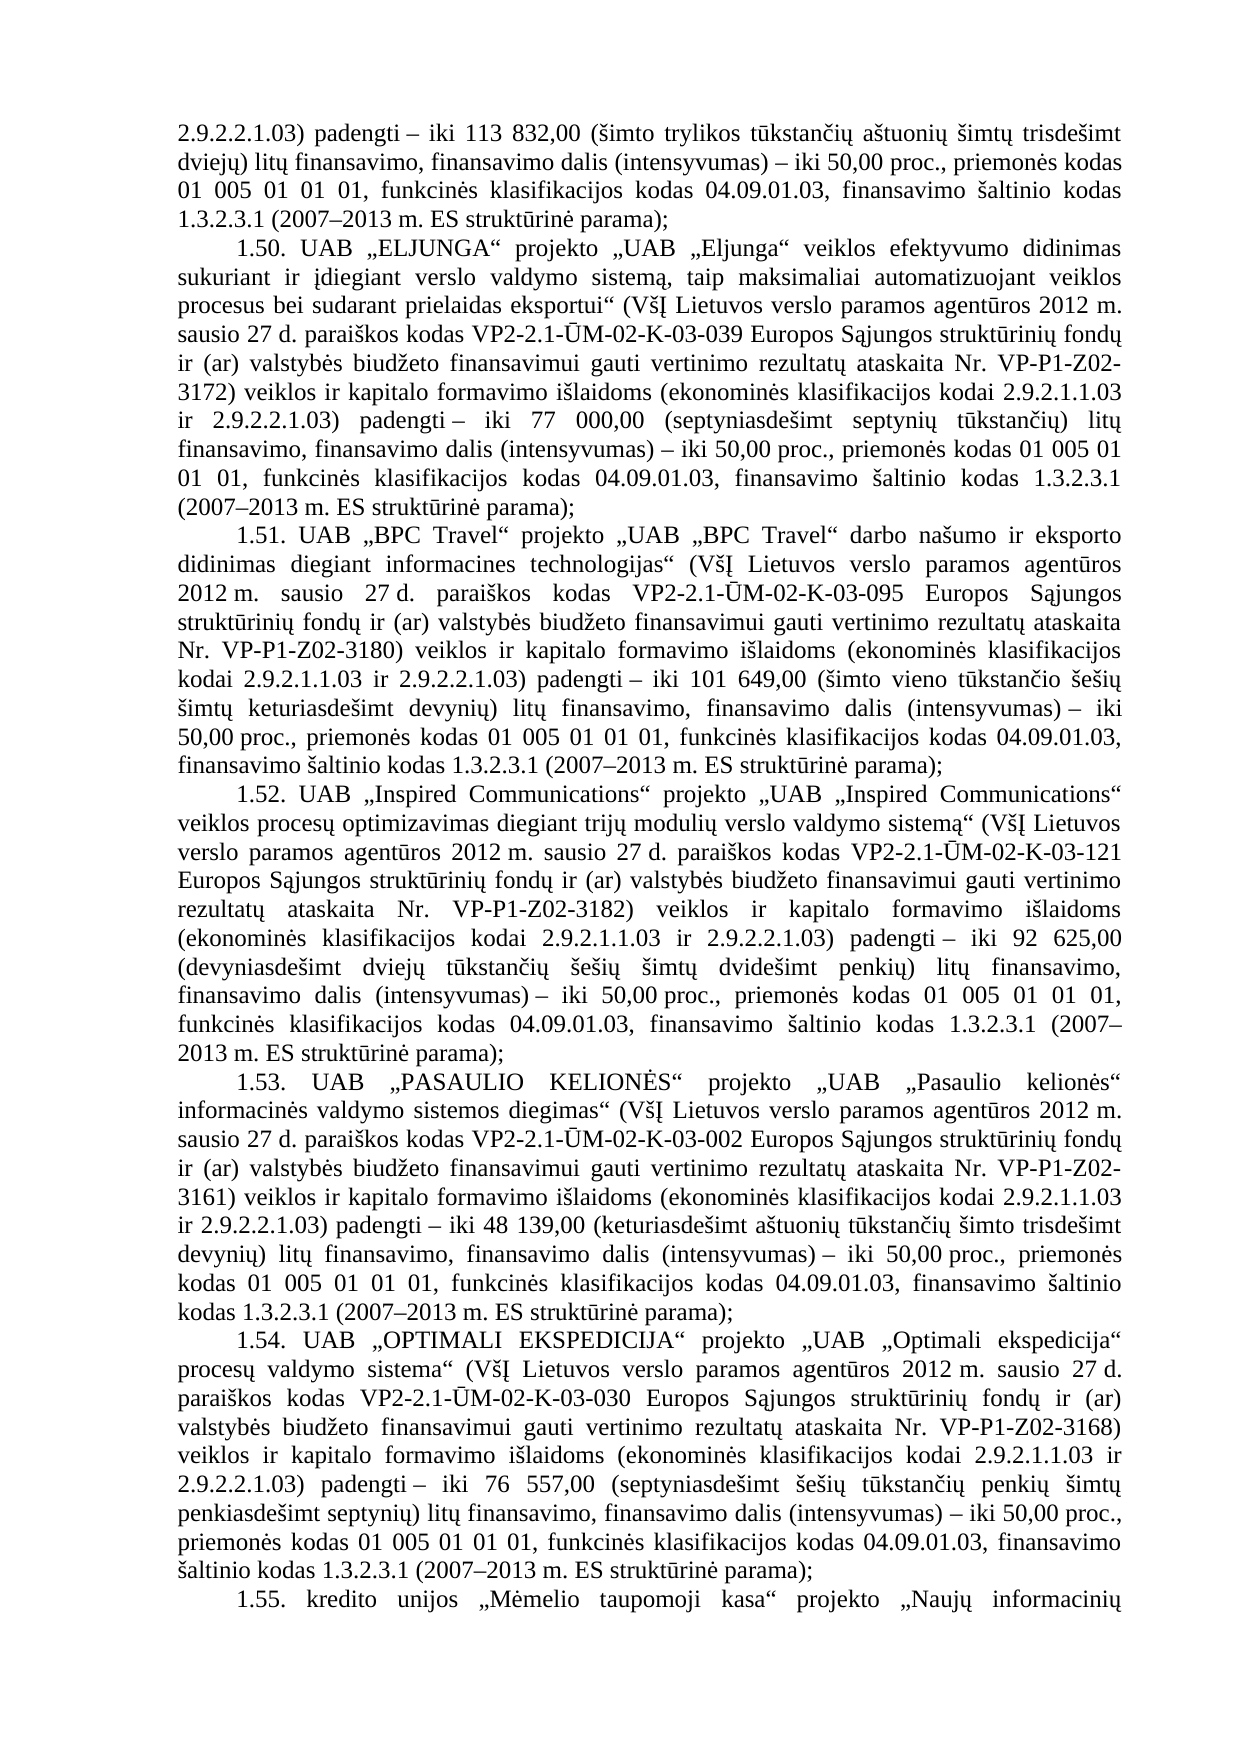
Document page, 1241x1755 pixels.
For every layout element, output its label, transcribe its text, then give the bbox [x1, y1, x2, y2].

text 1.55. kredito unijos „Mėmelio taupomoji kasa“ projekto „Naujų informacinių [177, 1584, 1122, 1613]
text 1.53. UAB „PASAULIO KELIONĖS“ projekto „UAB „Pasaulio kelionės“ informacinės valdymo sistemos diegimas“ (VšĮ Lietuvos verslo paramos agentūros 2012 m. sausio 27 d. paraiškos kodas VP2-2.1-ŪM-02-K-03-002 Europos Sąjungos struktūrinių fondų ir (ar) valstybės biudžeto finansavimui gauti vertinimo rezultatų ataskaita Nr. VP-P1-Z02-3161) veiklos ir kapitalo formavimo išlaidoms (ekonominės klasifikacijos kodai 2.9.2.1.1.03 ir 2.9.2.2.1.03) padengti – iki 48 139,00 (keturiasdešimt aštuonių tūkstančių šimto trisdešimt devynių) litų finansavimo, finansavimo dalis (intensyvumas) – iki 50,00 proc., priemonės kodas 01 005 01 01 01, funkcinės klasifikacijos kodas 04.09.01.03, finansavimo šaltinio kodas 1.3.2.3.1 (2007–2013 m. ES struktūrinė parama); [177, 1067, 1122, 1326]
text 1.52. UAB „Inspired Communications“ projekto „UAB „Inspired Communications“ veiklos procesų optimizavimas diegiant trijų modulių verslo valdymo sistemą“ (VšĮ Lietuvos verslo paramos agentūros 2012 m. sausio 27 d. paraiškos kodas VP2-2.1-ŪM-02-K-03-121 Europos Sąjungos struktūrinių fondų ir (ar) valstybės biudžeto finansavimui gauti vertinimo rezultatų ataskaita Nr. VP-P1-Z02-3182) veiklos ir kapitalo formavimo išlaidoms (ekonominės klasifikacijos kodai 2.9.2.1.1.03 ir 2.9.2.2.1.03) padengti – iki 92 625,00 (devyniasdešimt dviejų tūkstančių šešių šimtų dvidešimt penkių) litų finansavimo, finansavimo dalis (intensyvumas) – iki 50,00 proc., priemonės kodas 01 005 01 01 01, funkcinės klasifikacijos kodas 04.09.01.03, finansavimo šaltinio kodas 1.3.2.3.1 (2007–2013 m. ES struktūrinė parama); [177, 779, 1122, 1067]
text 1.50. UAB „ELJUNGA“ projekto „UAB „Eljunga“ veiklos efektyvumo didinimas sukuriant ir įdiegiant verslo valdymo sistemą, taip maksimaliai automatizuojant veiklos procesus bei sudarant prielaidas eksportui“ (VšĮ Lietuvos verslo paramos agentūros 2012 m. sausio 27 d. paraiškos kodas VP2-2.1-ŪM-02-K-03-039 Europos Sąjungos struktūrinių fondų ir (ar) valstybės biudžeto finansavimui gauti vertinimo rezultatų ataskaita Nr. VP-P1-Z02-3172) veiklos ir kapitalo formavimo išlaidoms (ekonominės klasifikacijos kodai 2.9.2.1.1.03 ir 2.9.2.2.1.03) padengti – iki 77 000,00 (septyniasdešimt septynių tūkstančių) litų finansavimo, finansavimo dalis (intensyvumas) – iki 50,00 proc., priemonės kodas 01 005 01 01 01, funkcinės klasifikacijos kodas 04.09.01.03, finansavimo šaltinio kodas 1.3.2.3.1 (2007–2013 m. ES struktūrinė parama); [177, 233, 1122, 521]
text 1.54. UAB „OPTIMALI EKSPEDICIJA“ projekto „UAB „Optimali ekspedicija“ procesų valdymo sistema“ (VšĮ Lietuvos verslo paramos agentūros 2012 m. sausio 27 d. paraiškos kodas VP2-2.1-ŪM-02-K-03-030 Europos Sąjungos struktūrinių fondų ir (ar) valstybės biudžeto finansavimui gauti vertinimo rezultatų ataskaita Nr. VP-P1-Z02-3168) veiklos ir kapitalo formavimo išlaidoms (ekonominės klasifikacijos kodai 2.9.2.1.1.03 ir 2.9.2.2.1.03) padengti – iki 76 557,00 (septyniasdešimt šešių tūkstančių penkių šimtų penkiasdešimt septynių) litų finansavimo, finansavimo dalis (intensyvumas) – iki 50,00 proc., priemonės kodas 01 005 01 01 01, funkcinės klasifikacijos kodas 04.09.01.03, finansavimo šaltinio kodas 1.3.2.3.1 (2007–2013 m. ES struktūrinė parama); [177, 1326, 1122, 1584]
text 2.9.2.2.1.03) padengti – iki 113 832,00 (šimto trylikos tūkstančių aštuonių šimtų trisdešimt dviejų) litų finansavimo, finansavimo dalis (intensyvumas) – iki 50,00 proc., priemonės kodas 01 005 01 01 01, funkcinės klasifikacijos kodas 04.09.01.03, finansavimo šaltinio kodas 1.3.2.3.1 (2007–2013 m. ES struktūrinė parama); [177, 118, 1122, 233]
text 1.51. UAB „BPC Travel“ projekto „UAB „BPC Travel“ darbo našumo ir eksporto didinimas diegiant informacines technologijas“ (VšĮ Lietuvos verslo paramos agentūros 2012 m. sausio 27 d. paraiškos kodas VP2-2.1-ŪM-02-K-03-095 Europos Sąjungos struktūrinių fondų ir (ar) valstybės biudžeto finansavimui gauti vertinimo rezultatų ataskaita Nr. VP-P1-Z02-3180) veiklos ir kapitalo formavimo išlaidoms (ekonominės klasifikacijos kodai 2.9.2.1.1.03 ir 2.9.2.2.1.03) padengti – iki 101 649,00 (šimto vieno tūkstančio šešių šimtų keturiasdešimt devynių) litų finansavimo, finansavimo dalis (intensyvumas) – iki 50,00 proc., priemonės kodas 01 005 01 01 01, funkcinės klasifikacijos kodas 04.09.01.03, finansavimo šaltinio kodas 1.3.2.3.1 (2007–2013 m. ES struktūrinė parama); [177, 521, 1122, 779]
